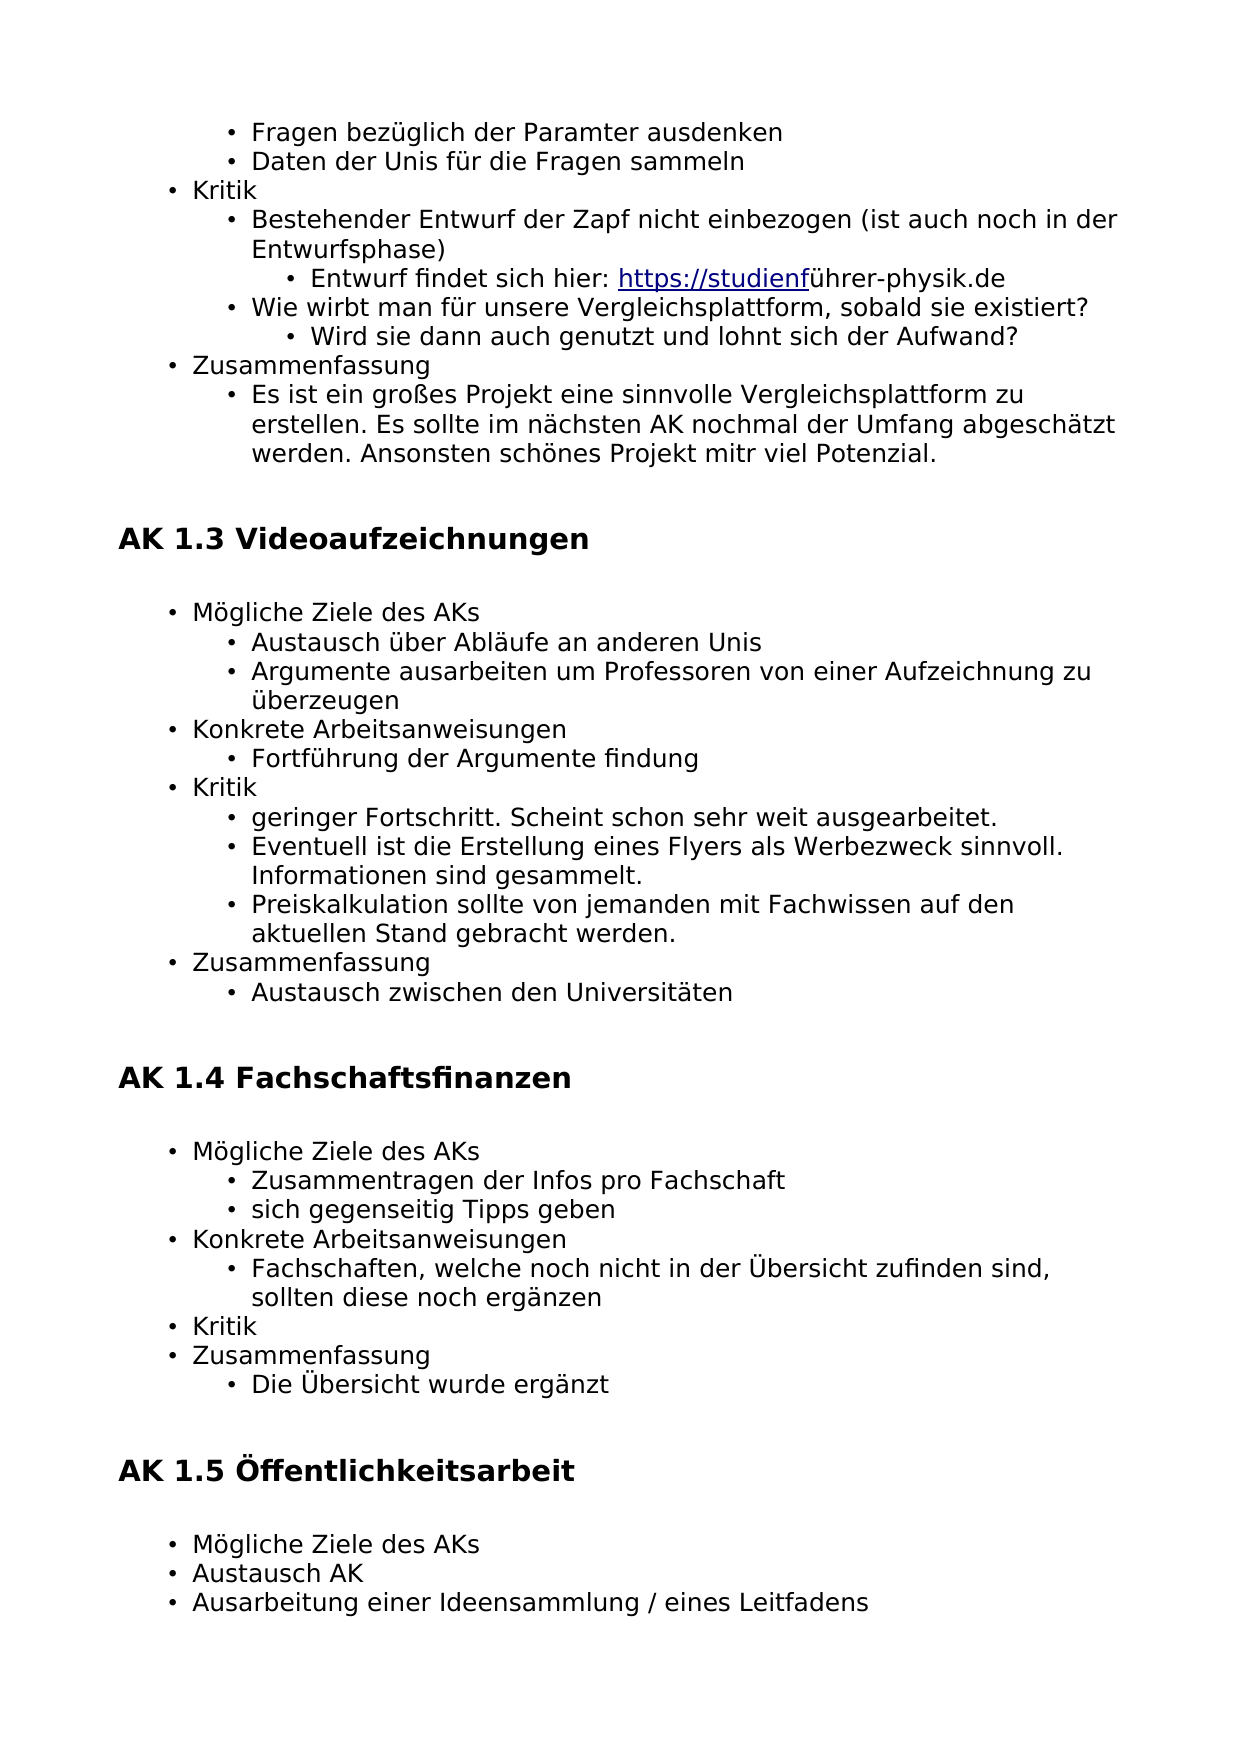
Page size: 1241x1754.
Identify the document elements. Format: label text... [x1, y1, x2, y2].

list Mögliche Ziele des AKs [177, 1137, 1122, 1166]
list Zusammenfassung [177, 948, 1122, 978]
list Entwurf findet sich hier: https://studienführer-physik.de [295, 264, 1122, 293]
list Kritik [177, 773, 1122, 803]
list Eventuell ist die Erstellung eines Flyers als Werbezweck sinnvoll. Informationen sind gesammelt. [236, 832, 1122, 890]
list Ausarbeitung einer Ideensammlung / eines Leitfadens [177, 1588, 1122, 1618]
list Konkrete Arbeitsanweisungen [177, 715, 1122, 744]
list Bestehender Entwurf der Zapf nicht einbezogen (ist auch noch in der Entwurfsphase) [236, 206, 1122, 264]
subtitle AK 1.3 Videoaufzeichnungen [118, 523, 1122, 557]
list Wird sie dann auch genutzt und lohnt sich der Aufwand? [295, 322, 1122, 351]
list Mögliche Ziele des AKs [177, 1530, 1122, 1559]
subtitle AK 1.5 Öffentlichkeitsarbeit [118, 1454, 1122, 1488]
list Austausch zwischen den Universitäten [236, 978, 1122, 1007]
list Zusammentragen der Infos pro Fachschaft [236, 1166, 1122, 1196]
list Kritik [177, 1312, 1122, 1341]
list Preiskalkulation sollte von jemanden mit Fachwissen auf den aktuellen Stand gebracht werden. [236, 890, 1122, 948]
list Zusammenfassung [177, 351, 1122, 381]
list Kritik [177, 176, 1122, 206]
list Argumente ausarbeiten um Professoren von einer Aufzeichnung zu überzeugen [236, 657, 1122, 715]
subtitle AK 1.4 Fachschaftsfinanzen [118, 1061, 1122, 1095]
list Konkrete Arbeitsanweisungen [177, 1225, 1122, 1254]
list Es ist ein großes Projekt eine sinnvolle Vergleichsplattform zu erstellen. Es sollte im nächsten AK nochmal der Umfang abgeschätzt werden. Ansonsten schönes Projekt mitr viel Potenzial. [236, 381, 1122, 468]
list Wie wirbt man für unsere Vergleichsplattform, sobald sie existiert? [236, 293, 1122, 322]
list Fortführung der Argumente findung [236, 744, 1122, 773]
list Zusammenfassung [177, 1341, 1122, 1371]
list geringer Fortschritt. Scheint schon sehr weit ausgearbeitet. [236, 803, 1122, 832]
list sich gegenseitig Tipps geben [236, 1196, 1122, 1225]
list Fragen bezüglich der Paramter ausdenken [236, 118, 1122, 147]
list Die Übersicht wurde ergänzt [236, 1371, 1122, 1400]
list Fachschaften, welche noch nicht in der Übersicht zufinden sind, sollten diese noch ergänzen [236, 1254, 1122, 1312]
list Daten der Unis für die Fragen sammeln [236, 147, 1122, 176]
list Austausch AK [177, 1559, 1122, 1588]
list Mögliche Ziele des AKs [177, 598, 1122, 628]
list Austausch über Abläufe an anderen Unis [236, 628, 1122, 657]
